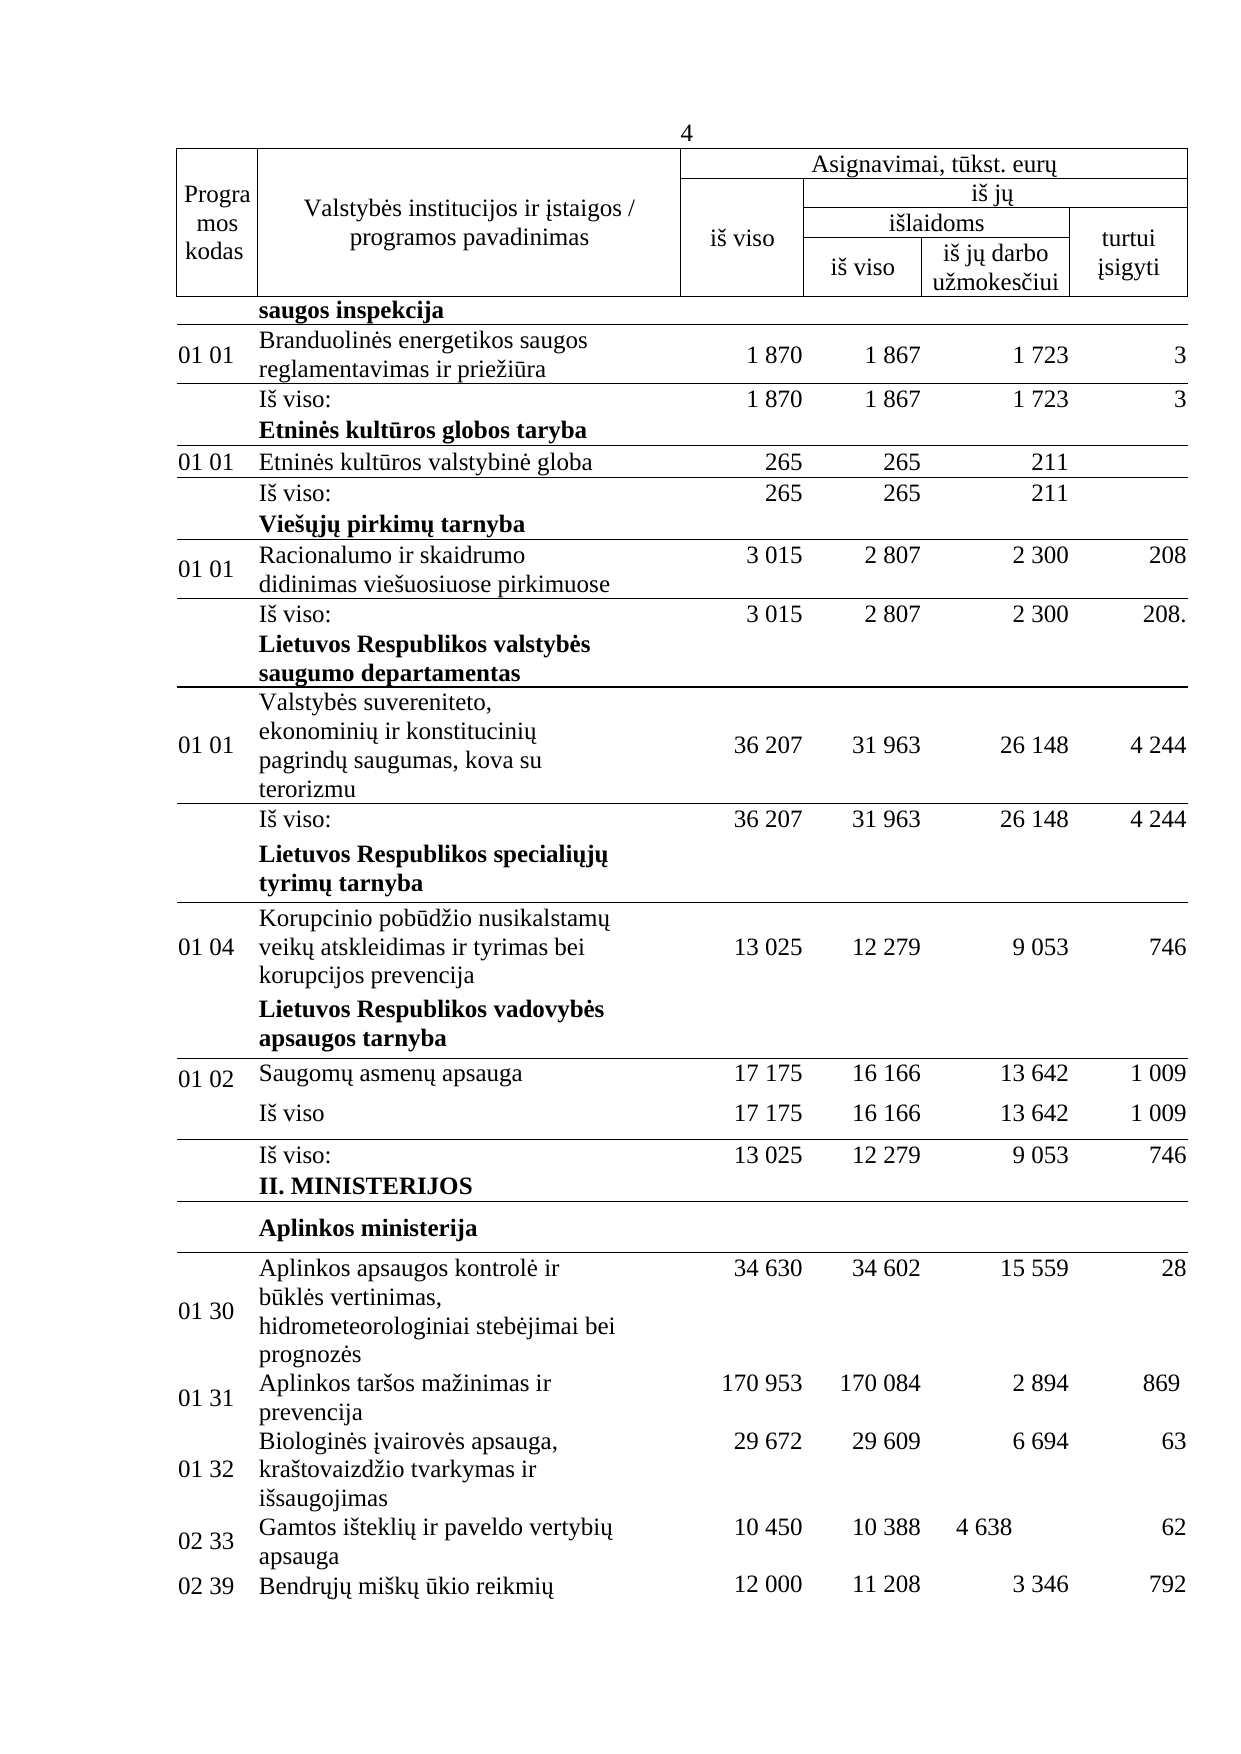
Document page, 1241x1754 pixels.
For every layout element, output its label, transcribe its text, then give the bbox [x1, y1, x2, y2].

table_cell 10 450 [681, 1512, 803, 1569]
table_cell [617, 508, 681, 539]
table_cell 792 [1070, 1570, 1187, 1601]
table_cell 01 01 [177, 688, 258, 802]
table_cell [617, 903, 681, 989]
table_cell [681, 1202, 803, 1252]
table_cell [617, 1202, 681, 1252]
table_cell išlaidoms [804, 208, 1069, 237]
table_cell 01 01 [177, 540, 258, 598]
table_cell 1 723 [922, 384, 1070, 414]
table_cell 29 609 [804, 1426, 922, 1512]
table_cell [922, 508, 1070, 539]
table_cell [617, 384, 681, 414]
table_cell [922, 297, 1070, 324]
table_cell [1070, 414, 1187, 445]
table_cell 3 015 [681, 540, 803, 598]
table_cell [681, 629, 803, 686]
table_cell [177, 989, 258, 1057]
table_cell 01 30 [177, 1253, 258, 1368]
table_cell [804, 297, 922, 324]
table_cell Branduolinės energetikos saugos reglamentavimas ir priežiūra [258, 325, 617, 383]
table_cell [1070, 834, 1187, 902]
table_cell 1 009 [1070, 1098, 1187, 1139]
table_cell [922, 834, 1070, 902]
table_cell 2 300 [922, 540, 1070, 598]
table_cell [922, 989, 1070, 1057]
table_cell 3 [1070, 325, 1187, 383]
table_cell 34 630 [681, 1253, 803, 1368]
table_cell [681, 297, 803, 324]
table_cell [617, 478, 681, 508]
table_cell Korupcinio pobūdžio nusikalstamų veikų atskleidimas ir tyrimas bei korupcijos prevencija [258, 903, 617, 989]
table_cell 4 244 [1070, 804, 1187, 834]
table_cell Etninės kultūros globos taryba [258, 414, 617, 445]
table_cell 10 388 [804, 1512, 922, 1569]
table_cell [804, 834, 922, 902]
table_cell 170 084 [804, 1368, 922, 1426]
table_cell [617, 1059, 681, 1098]
table_cell [1070, 297, 1187, 324]
table_cell [177, 1098, 258, 1139]
table_cell [177, 297, 258, 324]
table_cell 01 04 [177, 903, 258, 989]
table_cell [804, 508, 922, 539]
table_cell Iš viso: [258, 478, 617, 508]
table_cell [617, 804, 681, 834]
table_cell 12 279 [804, 903, 922, 989]
table_cell turtui įsigyti [1070, 208, 1187, 296]
table_cell 2 807 [804, 599, 922, 629]
table_cell Aplinkos ministerija [258, 1202, 617, 1252]
table_cell [617, 1512, 681, 1569]
table_cell 211 [922, 446, 1070, 477]
table_cell 29 672 [681, 1426, 803, 1512]
table_cell 1 009 [1070, 1059, 1187, 1098]
table_cell 26 148 [922, 804, 1070, 834]
table_cell [177, 384, 258, 414]
table_cell [617, 834, 681, 902]
table_cell [617, 414, 681, 445]
table_cell 265 [804, 478, 922, 508]
table_cell [177, 478, 258, 508]
table_cell 2 300 [922, 599, 1070, 629]
table_cell [617, 540, 681, 598]
table_cell iš jų darbo užmokesčiui [922, 238, 1069, 296]
table_cell [617, 629, 681, 686]
table_cell 36 207 [681, 804, 803, 834]
table_cell 869 [1070, 1368, 1187, 1426]
table_cell 13 642 [922, 1059, 1070, 1098]
table_cell [804, 414, 922, 445]
table_cell 9 053 [922, 903, 1070, 989]
table_cell [617, 1426, 681, 1512]
table_cell [1070, 508, 1187, 539]
table_cell iš jų [804, 179, 1187, 207]
table_cell Aplinkos taršos mažinimas ir prevencija [258, 1368, 617, 1426]
table_cell 01 02 [177, 1059, 258, 1098]
table_cell [177, 414, 258, 445]
table_cell [922, 629, 1070, 686]
table_cell [681, 414, 803, 445]
table_header Valstybės institucijos ir įstaigos / programos pavadinimas [258, 149, 680, 296]
table_cell 17 175 [681, 1098, 803, 1139]
table_cell 170 953 [681, 1368, 803, 1426]
table_cell 13 642 [922, 1098, 1070, 1139]
table_cell 1 870 [681, 325, 803, 383]
table_cell Viešųjų pirkimų tarnyba [258, 508, 617, 539]
table_cell [617, 1368, 681, 1426]
table_cell [1070, 478, 1187, 508]
table_cell Biologinės įvairovės apsauga, kraštovaizdžio tvarkymas ir išsaugojimas [258, 1426, 617, 1512]
table_cell iš viso [804, 238, 921, 296]
table_cell [177, 508, 258, 539]
table_cell 28 [1070, 1253, 1187, 1368]
table_cell II. MINISTERIJOS [258, 1170, 1187, 1201]
table_cell 11 208 [804, 1570, 922, 1601]
table_cell [177, 599, 258, 629]
table_cell 01 01 [177, 325, 258, 383]
table_cell 62 [1070, 1512, 1187, 1569]
table_cell [617, 1098, 681, 1139]
table_cell [177, 834, 258, 902]
table_cell [922, 1202, 1070, 1252]
table_cell 31 963 [804, 804, 922, 834]
table_cell [617, 1140, 681, 1170]
table_cell 746 [1070, 903, 1187, 989]
table_cell 16 166 [804, 1098, 922, 1139]
table_cell Lietuvos Respublikos vadovybės apsaugos tarnyba [258, 989, 617, 1057]
table_cell 1 870 [681, 384, 803, 414]
table_cell [1070, 446, 1187, 477]
table_cell 3 [1070, 384, 1187, 414]
table_cell [177, 1140, 258, 1170]
table_cell 31 963 [804, 688, 922, 802]
table_cell [617, 688, 681, 802]
table_cell Lietuvos Respublikos specialiųjų tyrimų tarnyba [258, 834, 617, 902]
table_cell Iš viso: [258, 384, 617, 414]
table_cell Gamtos išteklių ir paveldo vertybių apsauga [258, 1512, 617, 1569]
table_cell 26 148 [922, 688, 1070, 802]
table_cell 208. [1070, 599, 1187, 629]
table_cell Iš viso [258, 1098, 617, 1139]
table_cell 211 [922, 478, 1070, 508]
table_cell 17 175 [681, 1059, 803, 1098]
table_cell Bendrųjų miškų ūkio reikmių [258, 1570, 617, 1601]
table_cell Valstybės suvereniteto, ekonominių ir konstitucinių pagrindų saugumas, kova su terorizmu [258, 688, 617, 802]
table_cell 12 279 [804, 1140, 922, 1170]
table_cell 15 559 [922, 1253, 1070, 1368]
table_cell [922, 414, 1070, 445]
table_cell [177, 1202, 258, 1252]
table_cell 63 [1070, 1426, 1187, 1512]
table_cell Lietuvos Respublikos valstybės saugumo departamentas [258, 629, 617, 686]
table_cell 13 025 [681, 903, 803, 989]
table_cell 6 694 [922, 1426, 1070, 1512]
table_cell [681, 834, 803, 902]
table_cell [804, 1202, 922, 1252]
table_cell [177, 629, 258, 686]
table_cell 02 33 [177, 1512, 258, 1569]
table_cell Etninės kultūros valstybinė globa [258, 446, 617, 477]
table_cell saugos inspekcija [258, 297, 617, 324]
table_cell 02 39 [177, 1570, 258, 1601]
table_cell [1070, 629, 1187, 686]
table_cell [1070, 989, 1187, 1057]
table_cell 4 244 [1070, 688, 1187, 802]
table_cell Racionalumo ir skaidrumo didinimas viešuosiuose pirkimuose [258, 540, 617, 598]
table_cell [177, 804, 258, 834]
table_cell [617, 989, 681, 1057]
table_cell 01 32 [177, 1426, 258, 1512]
table_cell 16 166 [804, 1059, 922, 1098]
table_cell Iš viso: [258, 1140, 617, 1170]
table_cell [804, 629, 922, 686]
table_cell 1 867 [804, 325, 922, 383]
table_cell 12 000 [681, 1570, 803, 1601]
table_header Programos kodas [177, 149, 257, 296]
table_cell 2 807 [804, 540, 922, 598]
table_cell 9 053 [922, 1140, 1070, 1170]
table_cell [681, 989, 803, 1057]
table_cell [617, 599, 681, 629]
table_cell 01 01 [177, 446, 258, 477]
table_cell 3 346 [922, 1570, 1070, 1601]
table_cell [1070, 1202, 1187, 1252]
table_cell [617, 1570, 681, 1601]
table_cell [617, 446, 681, 477]
table_cell 746 [1070, 1140, 1187, 1170]
table_cell 208 [1070, 540, 1187, 598]
table_cell Iš viso: [258, 804, 617, 834]
table_cell 13 025 [681, 1140, 803, 1170]
table_cell 1 867 [804, 384, 922, 414]
table_cell 265 [681, 446, 803, 477]
table_cell 265 [804, 446, 922, 477]
table_cell 1 723 [922, 325, 1070, 383]
table_cell [804, 989, 922, 1057]
table_cell 3 015 [681, 599, 803, 629]
table_cell 34 602 [804, 1253, 922, 1368]
table_cell [177, 1170, 258, 1201]
table_cell iš viso [681, 179, 803, 296]
table_cell [617, 325, 681, 383]
table_cell 265 [681, 478, 803, 508]
table_header Asignavimai, tūkst. eurų [681, 149, 1187, 177]
table_cell Aplinkos apsaugos kontrolė ir būklės vertinimas, hidrometeorologiniai stebėjimai bei prognozės [258, 1253, 617, 1368]
table_cell Saugomų asmenų apsauga [258, 1059, 617, 1098]
table_cell 01 31 [177, 1368, 258, 1426]
table_cell 36 207 [681, 688, 803, 802]
table_cell Iš viso: [258, 599, 617, 629]
table_cell 2 894 [922, 1368, 1070, 1426]
table_cell [681, 508, 803, 539]
table_cell [617, 1253, 681, 1368]
table_cell [617, 297, 681, 324]
table_cell 4 638 [922, 1512, 1070, 1569]
